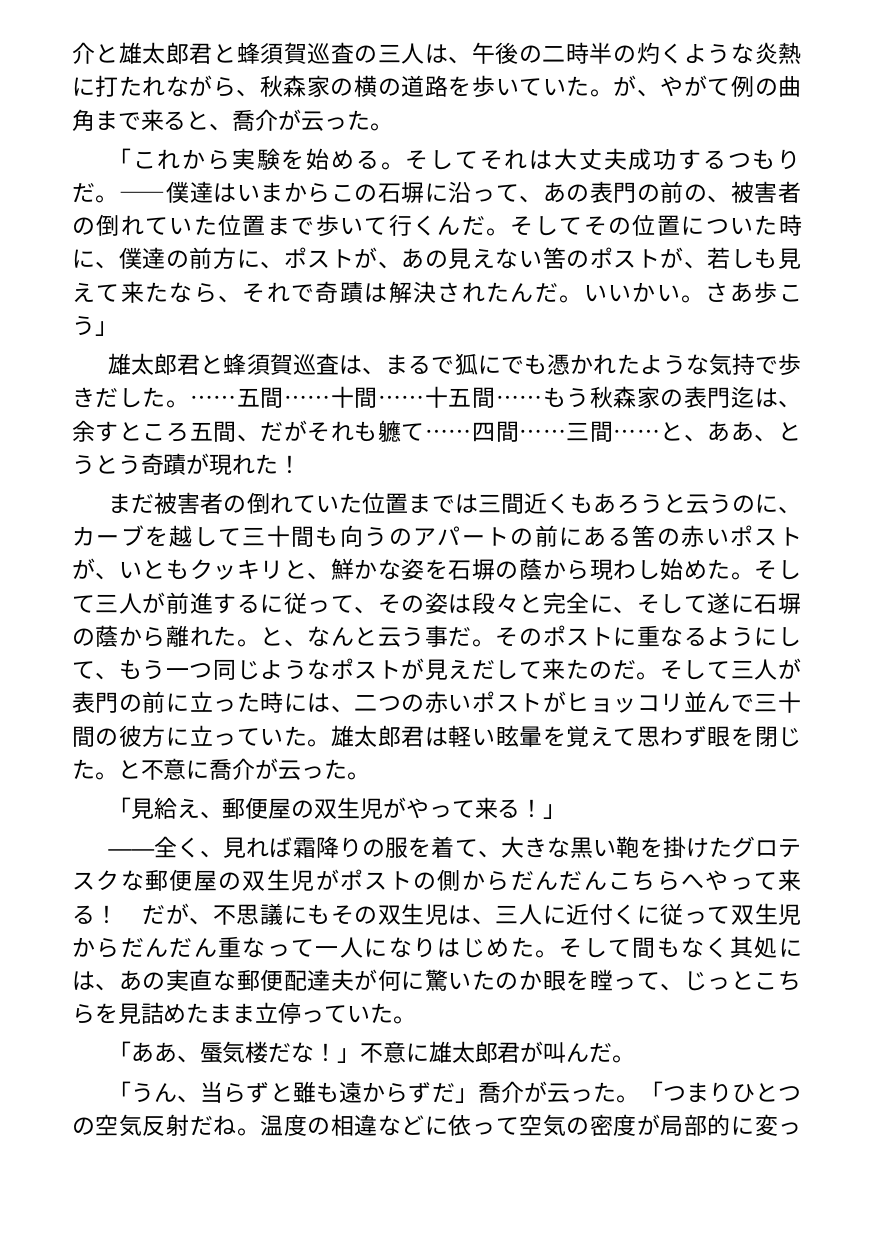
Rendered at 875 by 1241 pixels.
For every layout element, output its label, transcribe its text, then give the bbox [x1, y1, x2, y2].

text ――全く、見れば霜降りの服を着て、大きな黒い鞄を掛けたグロテスクな郵便屋の双生児がポストの側からだんだんこちらへやって来る！ だが、不思議にもその双生児は、三人に近付くに従って双生児からだんだん重なって一人になりはじめた。そして間もなく其処には、あの実直な郵便配達夫が何に驚いたのか眼を瞠って、じっとこちらを見詰めたまま立停っていた。 [72, 830, 802, 1029]
text まだ被害者の倒れていた位置までは三間近くもあろうと云うのに、カーブを越して三十間も向うのアパートの前にある筈の赤いポストが、いともクッキリと、鮮かな姿を石塀の蔭から現わし始めた。そして三人が前進するに従って、その姿は段々と完全に、そして遂に石塀の蔭から離れた。と、なんと云う事だ。そのポストに重なるようにして、もう一つ同じようなポストが見えだして来たのだ。そして三人が表門の前に立った時には、二つの赤いポストがヒョッコリ並んで三十間の彼方に立っていた。雄太郎君は軽い眩暈を覚えて思わず眼を閉じた。と不意に喬介が云った。 [72, 486, 802, 785]
text 雄太郎君と蜂須賀巡査は、まるで狐にでも憑かれたような気持で歩きだした。……五間……十間……十五間……もう秋森家の表門迄は、余すところ五間、だがそれも軈て……四間……三間……と、ああ、とうとう奇蹟が現れた！ [72, 347, 802, 480]
text 介と雄太郎君と蜂須賀巡査の三人は、午後の二時半の灼くような炎熱に打たれながら、秋森家の横の道路を歩いていた。が、やがて例の曲角まで来ると、喬介が云った。 [72, 36, 802, 136]
text 「うん、当らずと雖も遠からずだ」喬介が云った。「つまりひとつの空気反射だね。温度の相違などに依って空気の密度が局部的に変っ [72, 1074, 802, 1141]
text 「ああ、蜃気楼だな！」不意に雄太郎君が叫んだ。 [72, 1035, 802, 1068]
text 「これから実験を始める。そしてそれは大丈夫成功するつもりだ。――僕達はいまからこの石塀に沿って、あの表門の前の、被害者の倒れていた位置まで歩いて行くんだ。そしてその位置についた時に、僕達の前方に、ポストが、あの見えない筈のポストが、若しも見えて来たなら、それで奇蹟は解決されたんだ。いいかい。さあ歩こう」 [72, 142, 802, 341]
text 「見給え、郵便屋の双生児がやって来る！」 [72, 791, 802, 824]
